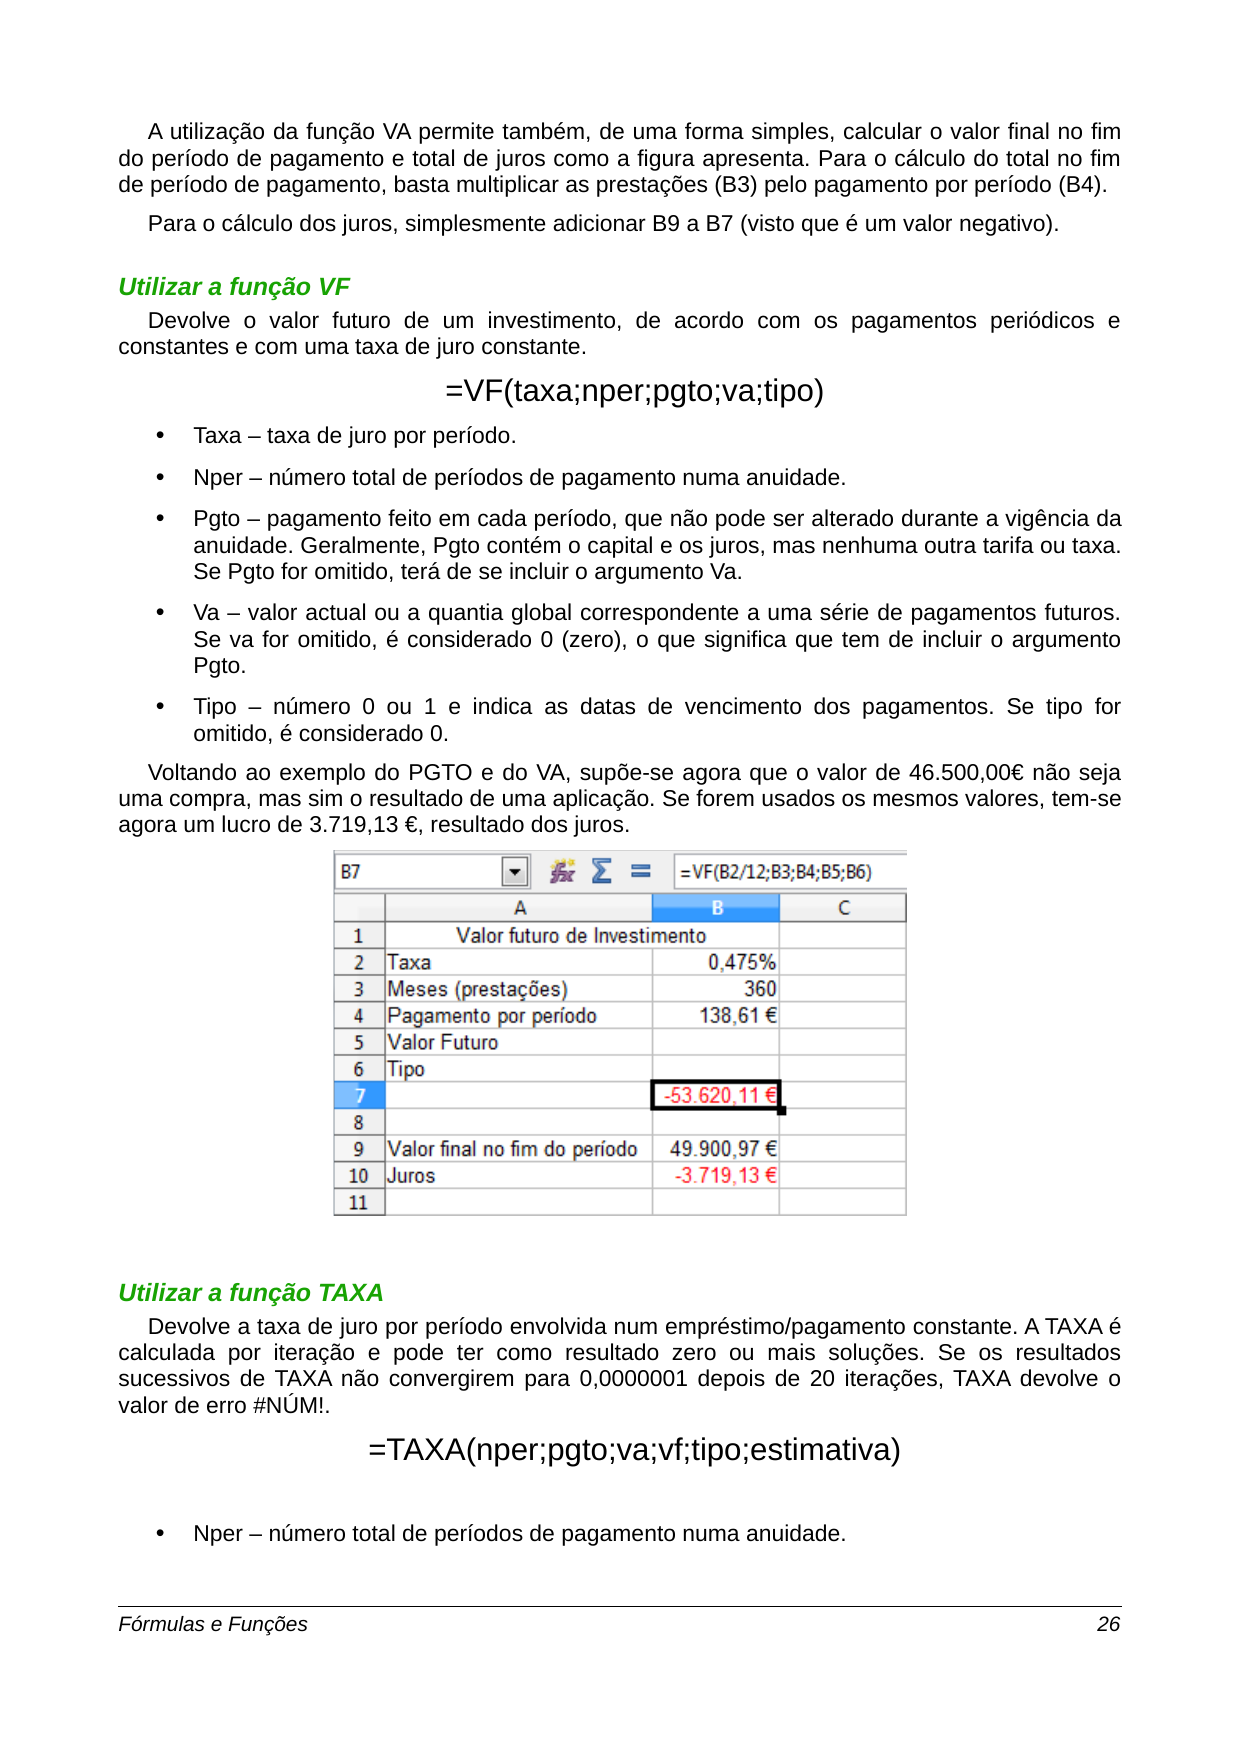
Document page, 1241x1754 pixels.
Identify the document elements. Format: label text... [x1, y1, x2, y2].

text Voltando ao exemplo do PGTO e do VA, supõe-se agora que o valor de 46.500,00€ não seja uma compra, mas sim o resultado de uma aplicação. Se forem usados os mesmos valores, tem-se agora um lucro de 3.719,13 €, resultado dos juros. [118, 758, 1122, 837]
text A utilização da função VA permite também, de uma forma simples, calcular o valor final no fim do período de pagamento e total de juros como a figura apresenta. Para o cálculo do total no fim de período de pagamento, basta multiplicar as prestações (B3) pelo pagamento por período (B4). [118, 118, 1122, 197]
text Devolve o valor futuro de um investimento, de acordo com os pagamentos periódicos e constantes e com uma taxa de juro constante. [118, 307, 1122, 359]
list Pgto – pagamento feito em cada período, que não pode ser alterado durante a vigência da anuidade. Geralmente, Pgto contém o capital e os juros, mas nenhuma outra tarifa ou taxa. Se Pgto for omitido, terá de se incluir o argumento Va. [156, 503, 1122, 584]
text Devolve a taxa de juro por período envolvida num empréstimo/pagamento constante. A TAXA é calculada por iteração e pode ter como resultado zero ou mais soluções. Se os resultados sucessivos de TAXA não convergirem para 0,0000001 depois de 20 iterações, TAXA devolve o valor de erro #NÚM!. [118, 1313, 1122, 1418]
list Nper – número total de períodos de pagamento numa anuidade. [156, 1518, 1122, 1547]
subtitle Utilizar a função VF [118, 272, 1122, 300]
text Para o cálculo dos juros, simplesmente adicionar B9 a B7 (visto que é um valor negativo). [118, 210, 1122, 236]
list Nper – número total de períodos de pagamento numa anuidade. [156, 462, 1122, 490]
text =VF(taxa;nper;pgto;va;tipo) [118, 372, 1122, 408]
list Taxa – taxa de juro por período. [156, 420, 1122, 449]
list Va – valor actual ou a quantia global correspondente a uma série de pagamentos futuros. Se va for omitido, é considerado 0 (zero), o que significa que tem de incluir o argumento Pgto. [156, 597, 1122, 678]
picture [333, 850, 907, 1216]
subtitle Utilizar a função TAXA [118, 1277, 1122, 1306]
list Tipo – número 0 ou 1 e indica as datas de vencimento dos pagamentos. Se tipo for omitido, é considerado 0. [156, 691, 1122, 746]
text =TAXA(nper;pgto;va;vf;tipo;estimativa) [118, 1431, 1122, 1467]
